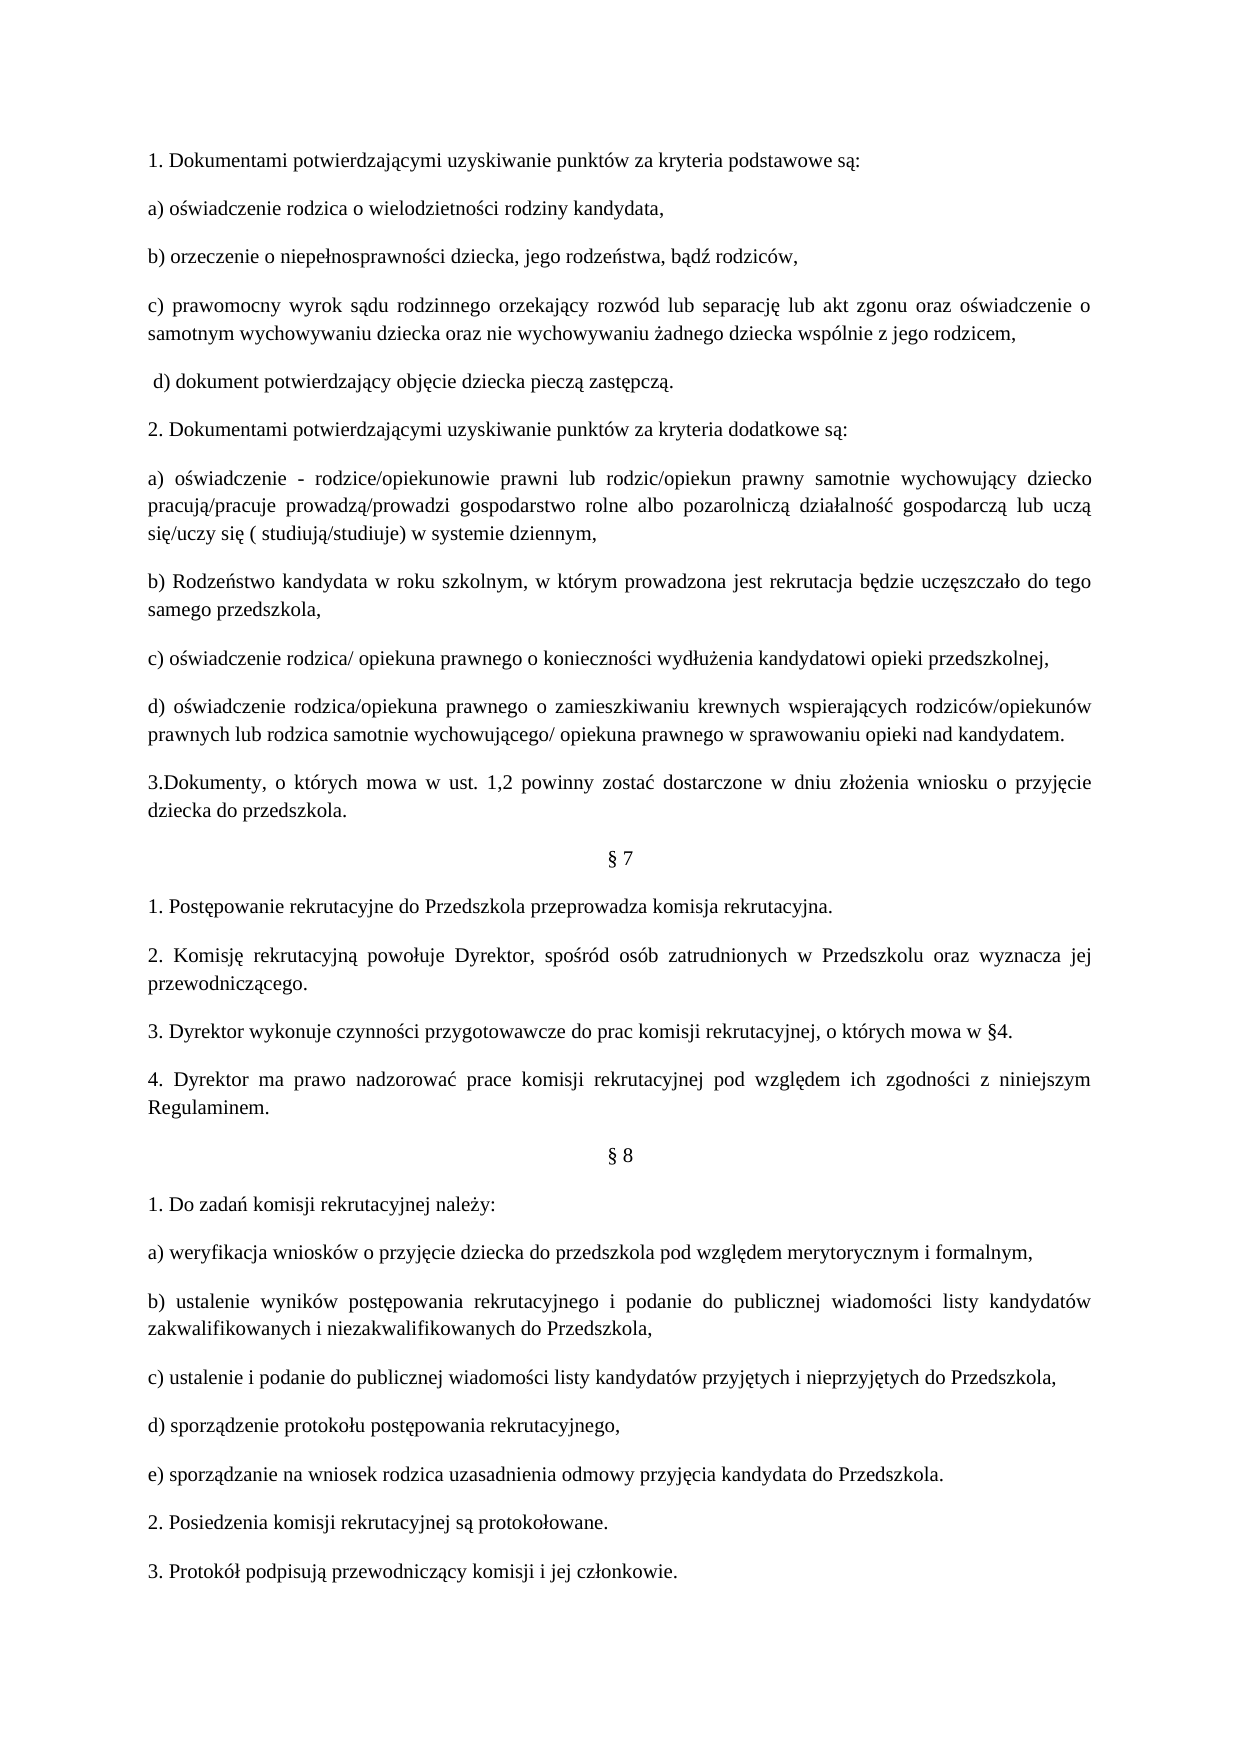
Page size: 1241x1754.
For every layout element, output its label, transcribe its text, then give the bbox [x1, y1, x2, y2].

text b) Rodzeństwo kandydata w roku szkolnym, w którym prowadzona jest rekrutacja będzie uczęszczało do tego samego przedszkola, [148, 569, 1093, 621]
text c) oświadczenie rodzica/ opiekuna prawnego o konieczności wydłużenia kandydatowi opieki przedszkolnej, [148, 646, 1093, 669]
text 3. Dyrektor wykonuje czynności przygotowawcze do prac komisji rekrutacyjnej, o których mowa w §4. [148, 1019, 1093, 1043]
text c) ustalenie i podanie do publicznej wiadomości listy kandydatów przyjętych i nieprzyjętych do Przedszkola, [148, 1365, 1093, 1389]
text e) sporządzanie na wniosek rodzica uzasadnienia odmowy przyjęcia kandydata do Przedszkola. [148, 1462, 1093, 1486]
text 2. Dokumentami potwierdzającymi uzyskiwanie punktów za kryteria dodatkowe są: [148, 417, 1093, 441]
text d) oświadczenie rodzica/opiekuna prawnego o zamieszkiwaniu krewnych wspierających rodziców/opiekunów prawnych lub rodzica samotnie wychowującego/ opiekuna prawnego w sprawowaniu opieki nad kandydatem. [148, 694, 1093, 746]
text c) prawomocny wyrok sądu rodzinnego orzekający rozwód lub separację lub akt zgonu oraz oświadczenie o samotnym wychowywaniu dziecka oraz nie wychowywaniu żadnego dziecka wspólnie z jego rodzicem, [148, 293, 1093, 344]
text 1. Dokumentami potwierdzającymi uzyskiwanie punktów za kryteria podstawowe są: [148, 148, 1093, 172]
text a) oświadczenie - rodzice/opiekunowie prawni lub rodzic/opiekun prawny samotnie wychowujący dziecko pracują/pracuje prowadzą/prowadzi gospodarstwo rolne albo pozarolniczą działalność gospodarczą lub uczą się/uczy się ( studiują/studiuje) w systemie dziennym, [148, 466, 1093, 545]
text § 7 [148, 846, 1093, 870]
text a) oświadczenie rodzica o wielodzietności rodziny kandydata, [148, 196, 1093, 220]
text 1. Postępowanie rekrutacyjne do Przedszkola przeprowadza komisja rekrutacyjna. [148, 894, 1093, 918]
text b) ustalenie wyników postępowania rekrutacyjnego i podanie do publicznej wiadomości listy kandydatów zakwalifikowanych i niezakwalifikowanych do Przedszkola, [148, 1289, 1093, 1340]
text a) weryfikacja wniosków o przyjęcie dziecka do przedszkola pod względem merytorycznym i formalnym, [148, 1240, 1093, 1264]
text b) orzeczenie o niepełnosprawności dziecka, jego rodzeństwa, bądź rodziców, [148, 244, 1093, 268]
text 3.Dokumenty, o których mowa w ust. 1,2 powinny zostać dostarczone w dniu złożenia wniosku o przyjęcie dziecka do przedszkola. [148, 770, 1093, 822]
text 4. Dyrektor ma prawo nadzorować prace komisji rekrutacyjnej pod względem ich zgodności z niniejszym Regulaminem. [148, 1067, 1093, 1119]
text d) dokument potwierdzający objęcie dziecka pieczą zastępczą. [148, 369, 1093, 393]
text 2. Posiedzenia komisji rekrutacyjnej są protokołowane. [148, 1510, 1093, 1534]
text 1. Do zadań komisji rekrutacyjnej należy: [148, 1192, 1093, 1216]
text d) sporządzenie protokołu postępowania rekrutacyjnego, [148, 1413, 1093, 1437]
text 2. Komisję rekrutacyjną powołuje Dyrektor, spośród osób zatrudnionych w Przedszkolu oraz wyznacza jej przewodniczącego. [148, 943, 1093, 994]
text 3. Protokół podpisują przewodniczący komisji i jej członkowie. [148, 1558, 1093, 1583]
text § 8 [148, 1143, 1093, 1167]
